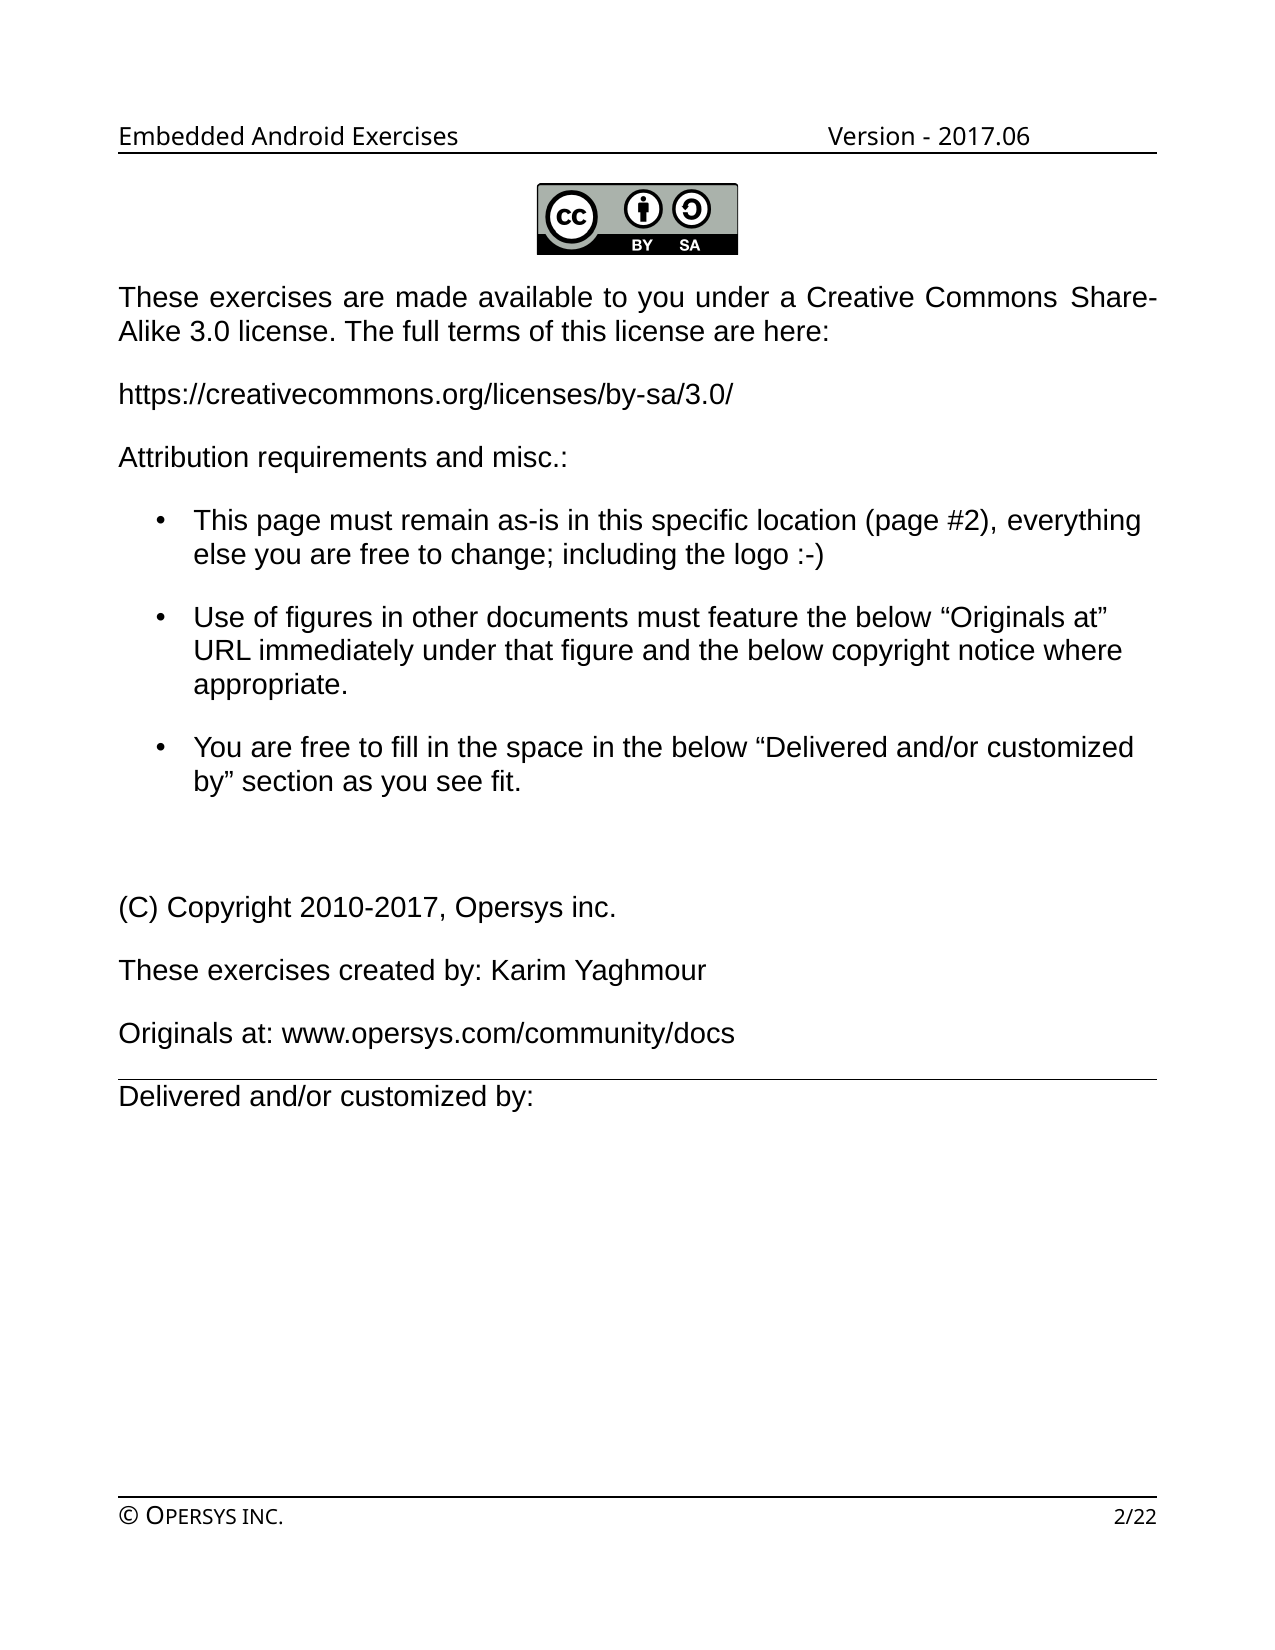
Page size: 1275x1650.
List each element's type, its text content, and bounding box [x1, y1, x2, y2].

list You are free to fill in the space in the below “Delivered and/or customized by” section as you see fit. [156, 730, 1157, 797]
text (C) Copyright 2010-2017, Opersys inc. [118, 890, 1157, 923]
text These exercises are made available to you under a Creative Commons Share-Alike 3.0 license. The full terms of this license are here: [118, 280, 1158, 347]
text Attribution requirements and misc.: [118, 440, 1157, 473]
list This page must remain as-is in this specific location (page #2), everything else you are free to change; including the logo :-) [156, 503, 1157, 570]
list Use of figures in other documents must feature the below “Originals at” URL immediately under that figure and the below copyright notice where appropriate. [156, 600, 1157, 701]
text Originals at: www.opersys.com/community/docs [118, 1016, 1157, 1049]
picture [536, 183, 739, 255]
text https://creativecommons.org/licenses/by-sa/3.0/ [118, 377, 980, 410]
text Delivered and/or customized by: [118, 1080, 1157, 1112]
text These exercises created by: Karim Yaghmour [118, 953, 1157, 986]
